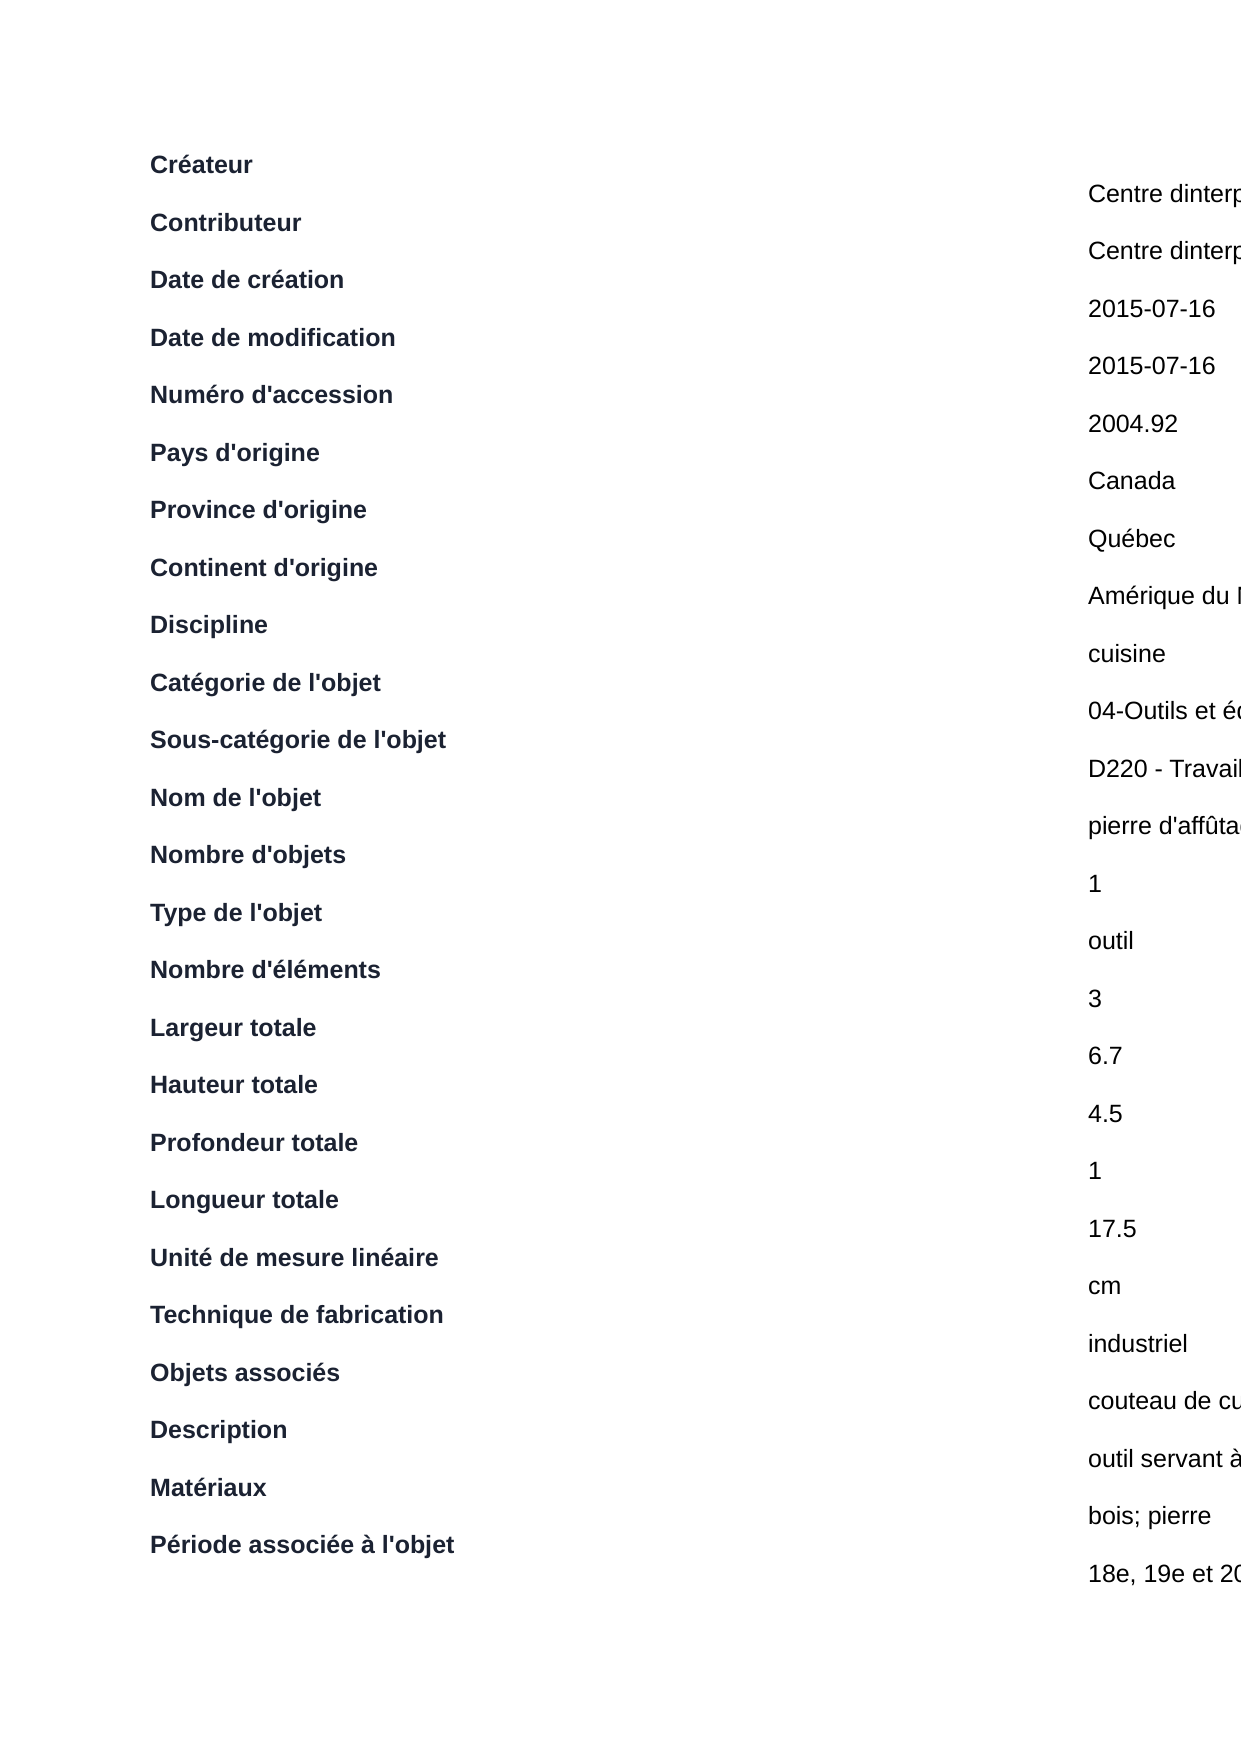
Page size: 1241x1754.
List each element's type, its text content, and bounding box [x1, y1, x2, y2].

text 1 [1088, 869, 1240, 897]
text Type de l'objet [150, 897, 1090, 926]
text Centre dinterprétation de la Foresterie - Gestionnaire (CIF) [1088, 236, 1240, 265]
text Contributeur [150, 207, 1090, 236]
text Profondeur totale [150, 1127, 1090, 1156]
text 1 [1088, 1156, 1240, 1185]
text Continent d'origine [150, 552, 1090, 581]
text D220 - Travail du métal [1088, 754, 1240, 782]
text Date de création [150, 265, 1090, 294]
text Matériaux [150, 1472, 1090, 1501]
text Période associée à l'objet [150, 1530, 1090, 1559]
text couteau de cuisine [1088, 1386, 1240, 1415]
text Nom de l'objet [150, 782, 1090, 811]
text Amérique du Nord [1088, 581, 1240, 610]
text Pays d'origine [150, 437, 1090, 466]
text 04-Outils et équipement pour les matériaux [1088, 696, 1240, 725]
text 4.5 [1088, 1099, 1240, 1127]
text Nombre d'objets [150, 840, 1090, 869]
text 2015-07-16 [1088, 294, 1240, 322]
text Unité de mesure linéaire [150, 1242, 1090, 1271]
text 2015-07-16 [1088, 351, 1240, 380]
text pierre d'affûtage [1088, 811, 1240, 840]
text Description [150, 1415, 1090, 1444]
text Objets associés [150, 1357, 1090, 1386]
text Sous-catégorie de l'objet [150, 725, 1090, 754]
text 18e, 19e et 20e siècle [1088, 1559, 1240, 1587]
text outil [1088, 926, 1240, 955]
text Province d'origine [150, 495, 1090, 524]
text Canada [1088, 466, 1240, 495]
text cuisine [1088, 639, 1240, 667]
text 2004.92 [1088, 409, 1240, 437]
text 3 [1088, 984, 1240, 1012]
text Numéro d'accession [150, 380, 1090, 409]
text Créateur [150, 150, 1090, 179]
text Largeur totale [150, 1012, 1090, 1041]
text Catégorie de l'objet [150, 667, 1090, 696]
text Hauteur totale [150, 1070, 1090, 1099]
text Technique de fabrication [150, 1300, 1090, 1329]
text Discipline [150, 610, 1090, 639]
text cm [1088, 1271, 1240, 1300]
text Centre dinterprétation de la Foresterie - Gestionnaire (CIF) [1088, 179, 1240, 207]
text bois; pierre [1088, 1501, 1240, 1530]
text 6.7 [1088, 1041, 1240, 1070]
text industriel [1088, 1329, 1240, 1357]
text Longueur totale [150, 1185, 1090, 1214]
text 17.5 [1088, 1214, 1240, 1242]
text Nombre d'éléments [150, 955, 1090, 984]
text Date de modification [150, 322, 1090, 351]
text outil servant à affûter les couteaux de cuisine [1088, 1444, 1240, 1472]
text Québec [1088, 524, 1240, 552]
